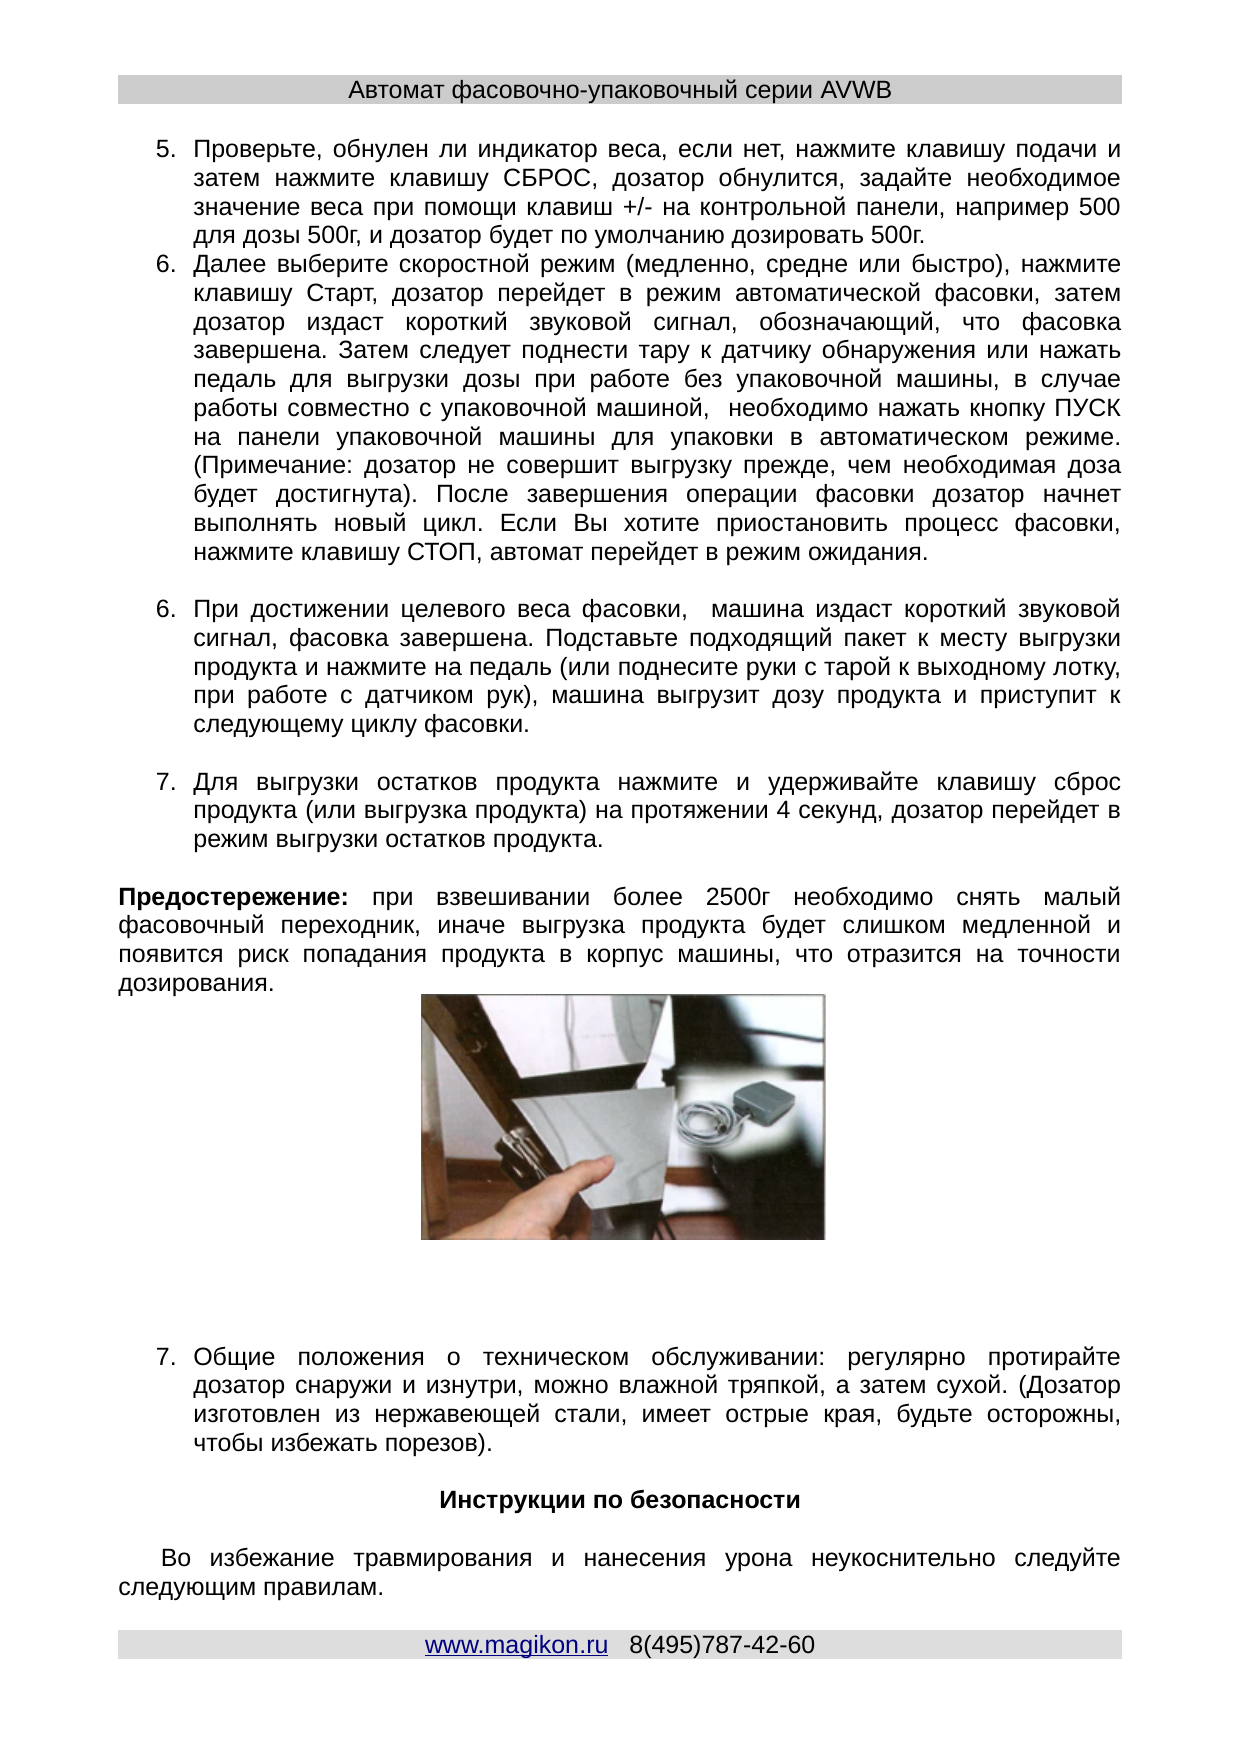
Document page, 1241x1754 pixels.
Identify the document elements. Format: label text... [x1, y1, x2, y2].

list При достижении целевого веса фасовки, машина издаст короткий звуковой сигнал, фасовка завершена. Подставьте подходящий пакет к месту выгрузки продукта и нажмите на педаль (или поднесите руки с тарой к выходному лотку, при работе с датчиком рук), машина выгрузит дозу продукта и приступит к следующему циклу фасовки. [156, 594, 1122, 738]
list Для выгрузки остатков продукта нажмите и удерживайте клавишу сброс продукта (или выгрузка продукта) на протяжении 4 секунд, дозатор перейдет в режим выгрузки остатков продукта. [156, 766, 1122, 853]
list Проверьте, обнулен ли индикатор веса, если нет, нажмите клавишу подачи и затем нажмите клавишу СБРОС, дозатор обнулится, задайте необходимое значение веса при помощи клавиш +/- на контрольной панели, например 500 для дозы 500г, и дозатор будет по умолчанию дозировать 500г. [156, 134, 1122, 249]
text Инструкции по безопасности [118, 1485, 1122, 1514]
text Во избежание травмирования и нанесения урона неукоснительно следуйте следующим правилам. [118, 1543, 1122, 1600]
text Предостережение: при взвешивании более 2500г необходимо снять малый фасовочный переходник, иначе выгрузка продукта будет слишком медленной и появится риск попадания продукта в корпус машины, что отразится на точности дозирования. [118, 881, 1122, 996]
list Общие положения о техническом обслуживании: регулярно протирайте дозатор снаружи и изнутри, можно влажной тряпкой, а затем сухой. (Дозатор изготовлен из нержавеющей стали, имеет острые края, будьте осторожны, чтобы избежать порезов). [156, 1341, 1122, 1456]
list Далее выберите скоростной режим (медленно, средне или быстро), нажмите клавишу Старт, дозатор перейдет в режим автоматической фасовки, затем дозатор издаст короткий звуковой сигнал, обозначающий, что фасовка завершена. Затем следует поднести тару к датчику обнаружения или нажать педаль для выгрузки дозы при работе без упаковочной машины, в случае работы совместно с упаковочной машиной, необходимо нажать кнопку ПУСК на панели упаковочной машины для упаковки в автоматическом режиме. (Примечание: дозатор не совершит выгрузку прежде, чем необходимая доза будет достигнута). После завершения операции фасовки дозатор начнет выполнять новый цикл. Если Вы хотите приостановить процесс фасовки, нажмите клавишу СТОП, автомат перейдет в режим ожидания. [156, 249, 1122, 565]
